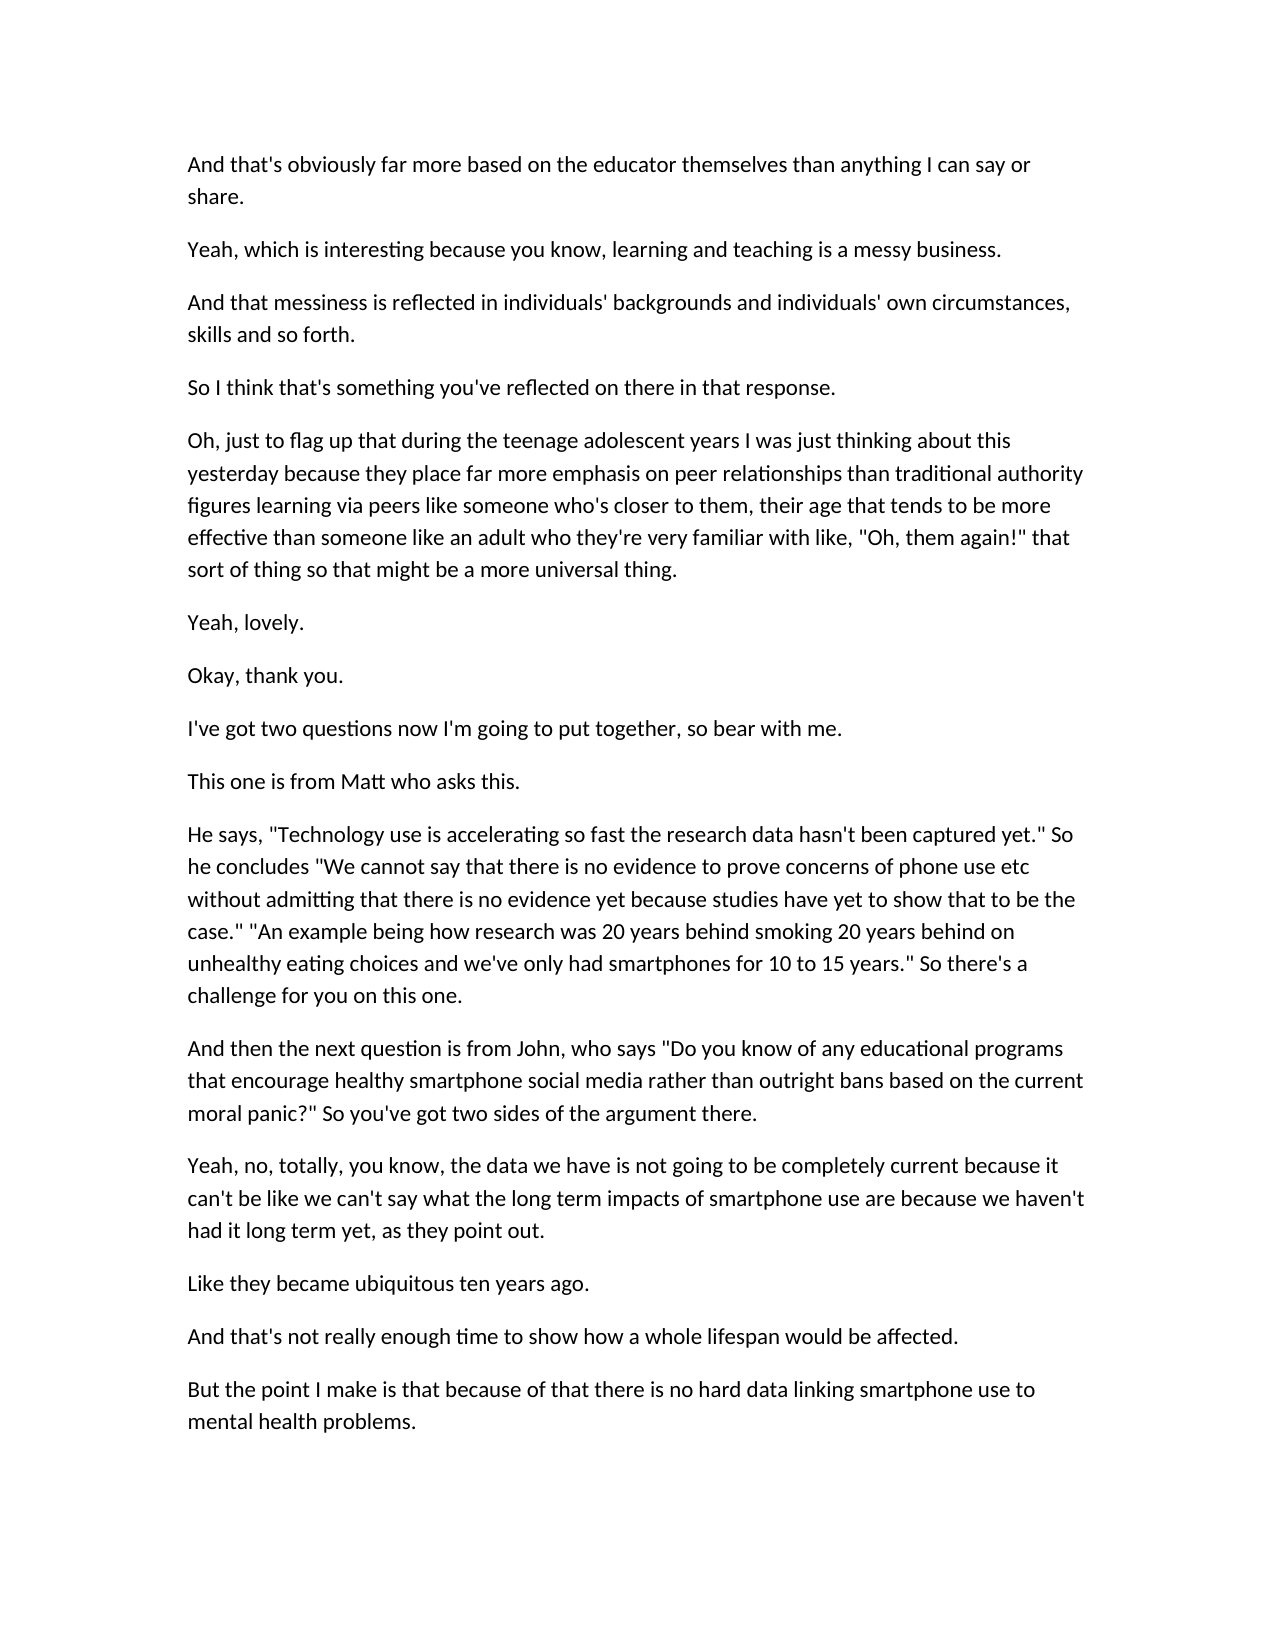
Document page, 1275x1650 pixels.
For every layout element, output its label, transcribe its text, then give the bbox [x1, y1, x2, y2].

text Oh, just to flag up that during the teenage adolescent years I was just thinking about this yesterday because they place far more emphasis on peer relationships than traditional authority figures learning via peers like someone who's closer to them, their age that tends to be more effective than someone like an adult who they're very familiar with like, "Oh, them again!" that sort of thing so that might be a more universal thing. [187, 426, 1087, 583]
text Yeah, no, totally, you know, the data we have is not going to be completely current because it can't be like we can't say what the long term impacts of smartphone use are because we haven't had it long term yet, as they point out. [187, 1152, 1087, 1244]
text Yeah, which is interesting because you know, learning and teaching is a messy business. [187, 235, 1087, 263]
text And then the next question is from John, who says "Do you know of any educational programs that encourage healthy smartphone social media rather than outright bans based on the current moral panic?" So you've got two sides of the argument there. [187, 1034, 1087, 1127]
text Like they became ubiquitous ten years ago. [187, 1269, 1087, 1297]
text So I think that's something you've reflected on there in that response. [187, 373, 1087, 401]
text And that's obviously far more based on the educator themselves than anything I can say or share. [187, 150, 1087, 210]
text He says, "Technology use is accelerating so fast the research data hasn't been captured yet." So he concludes "We cannot say that there is no evidence to prove concerns of phone use etc without admitting that there is no evidence yet because studies have yet to show that to be the case." "An example being how research was 20 years behind smoking 20 years behind on unhealthy eating choices and we've only had smartphones for 10 to 15 years." So there's a challenge for you on this one. [187, 820, 1087, 1009]
text And that messiness is reflected in individuals' backgrounds and individuals' own circumstances, skills and so forth. [187, 288, 1087, 348]
text Yeah, lovely. [187, 608, 1087, 636]
text And that's not really enough time to show how a whole lifespan would be affected. [187, 1322, 1087, 1350]
text Okay, thank you. [187, 661, 1087, 689]
text This one is from Matt who asks this. [187, 767, 1087, 795]
text But the point I make is that because of that there is no hard data linking smartphone use to mental health problems. [187, 1375, 1087, 1435]
text I've got two questions now I'm going to put together, so bear with me. [187, 714, 1087, 742]
